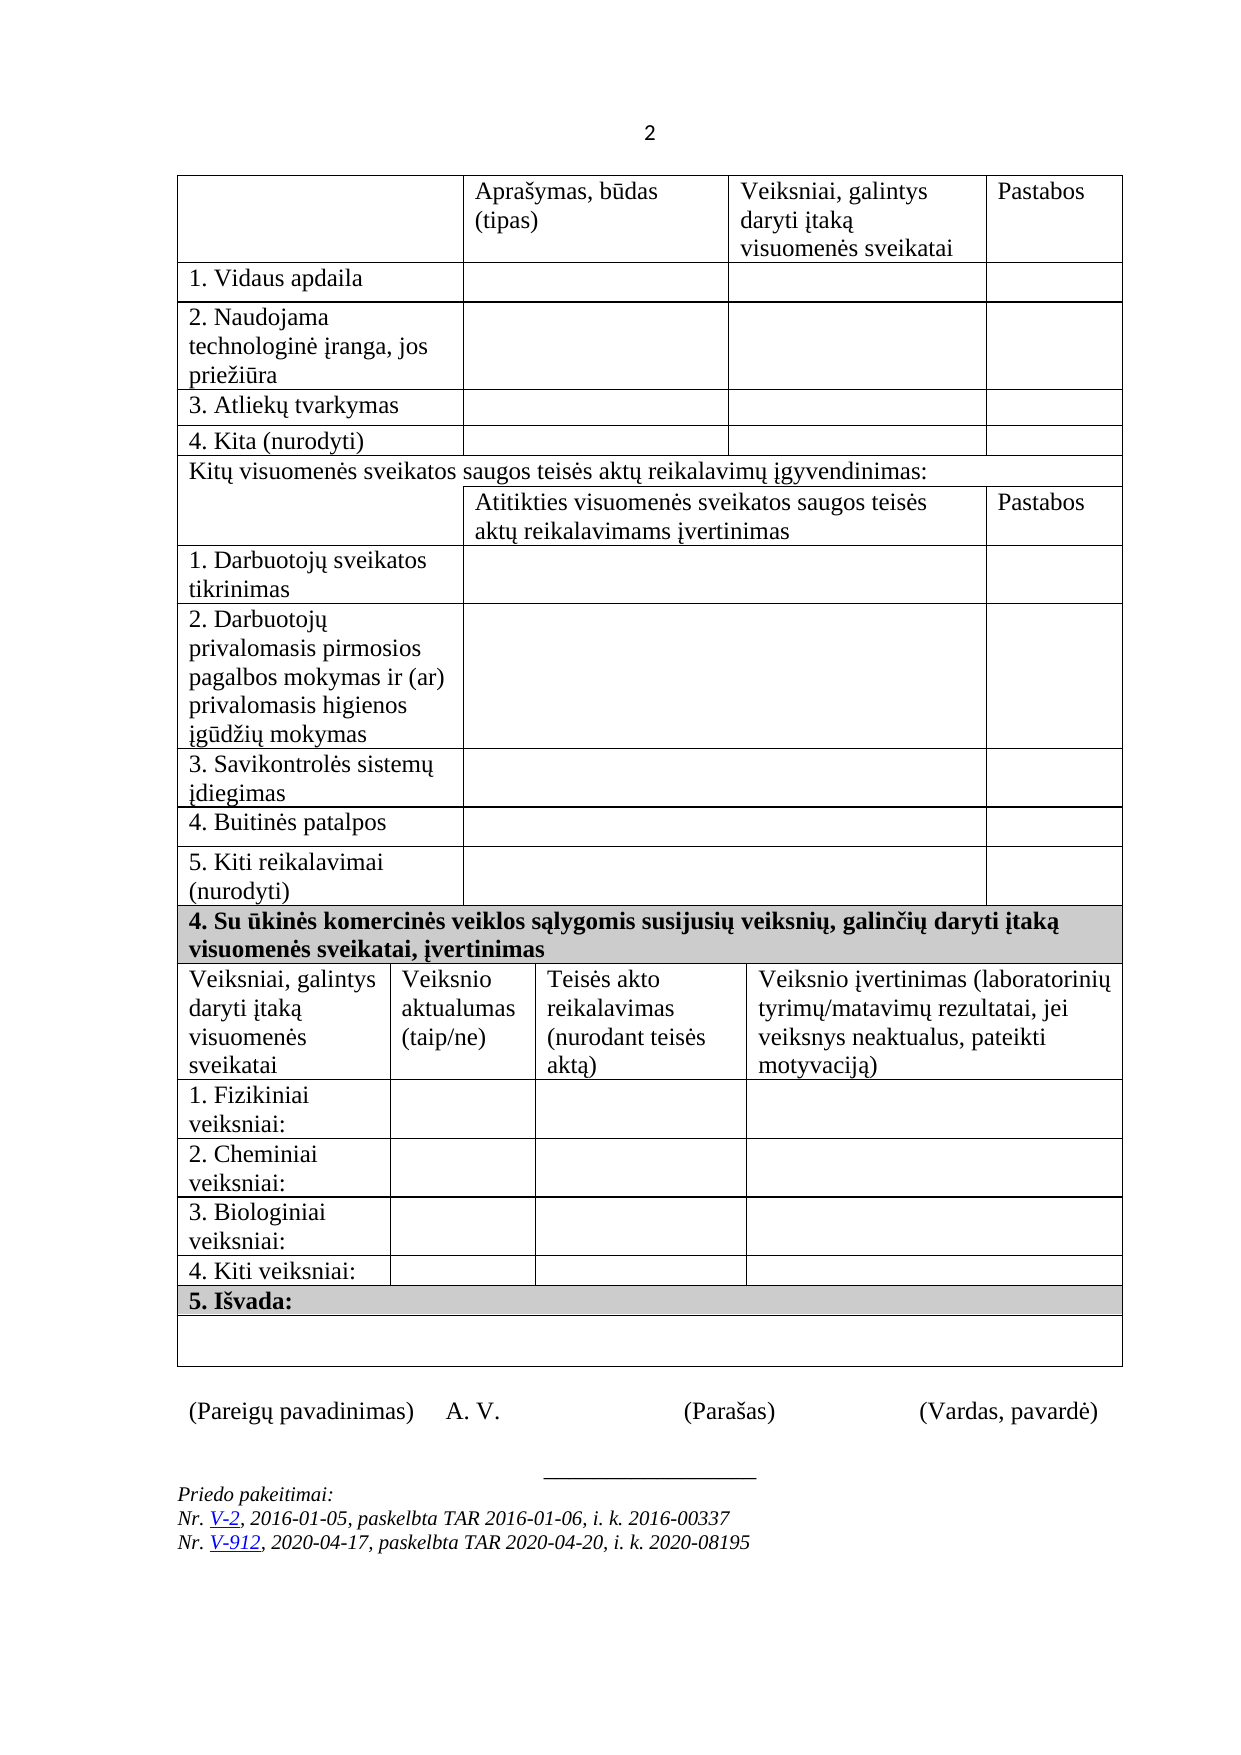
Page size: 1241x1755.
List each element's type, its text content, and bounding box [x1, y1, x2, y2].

table_cell [391, 1198, 535, 1255]
table_cell [987, 604, 1122, 748]
table_cell [747, 1139, 1122, 1196]
table_cell [178, 1316, 1122, 1366]
table_cell Veiksnio įvertinimas (laboratorinių tyrimų/matavimų rezultatai, jei veiksnys neaktualus, pateikti motyvaciją) [747, 964, 1122, 1079]
table_cell [987, 303, 1122, 389]
table_cell Kitų visuomenės sveikatos saugos teisės aktų reikalavimų įgyvendinimas: [178, 456, 1122, 486]
text Nr. V-912, 2020-04-17, paskelbta TAR 2020-04-20, i. k. 2020-08195 [177, 1530, 1122, 1554]
table_cell [729, 263, 986, 301]
table_cell Veiksniai, galintys daryti įtaką visuomenės sveikatai [729, 176, 986, 262]
table_cell [536, 1080, 746, 1138]
table_cell 3. Atliekų tvarkymas [178, 390, 463, 425]
table_cell 4. Su ūkinės komercinės veiklos sąlygomis susijusių veiksnių, galinčių daryti įtaką visuomenės sveikatai, įvertinimas [178, 906, 1122, 963]
table_cell [536, 1139, 746, 1196]
table_cell Aprašymas, būdas (tipas) [464, 176, 728, 262]
table_cell 2. Naudojama technologinė įranga, jos priežiūra [178, 303, 463, 389]
table_cell 2. Darbuotojų privalomasis pirmosios pagalbos mokymas ir (ar) privalomasis higienos įgūdžių mokymas [178, 604, 463, 748]
table_cell [747, 1198, 1122, 1255]
table_cell [391, 1139, 535, 1196]
table_cell [391, 1256, 535, 1285]
table_cell [536, 1256, 746, 1285]
table_cell 1. Fizikiniai veiksniai: [178, 1080, 390, 1138]
table_cell [987, 847, 1122, 905]
table_cell 3. Biologiniai veiksniai: [178, 1198, 390, 1255]
table_cell [987, 426, 1122, 455]
text Nr. V-2, 2016-01-05, paskelbta TAR 2016-01-06, i. k. 2016-00337 [177, 1506, 1122, 1530]
table_cell [464, 847, 986, 905]
table_cell [464, 808, 986, 846]
table_cell [536, 1198, 746, 1255]
table_cell Pastabos [987, 487, 1122, 544]
table_cell [987, 546, 1122, 603]
table_cell [747, 1256, 1122, 1285]
table_cell [464, 426, 728, 455]
text _________________ [177, 1453, 1122, 1482]
table_cell [729, 426, 986, 455]
table_cell Pastabos [987, 176, 1122, 262]
table_cell [987, 749, 1122, 806]
table_cell [729, 303, 986, 389]
table_cell [747, 1080, 1122, 1138]
table_header (Parašas) [564, 1396, 895, 1424]
table_header (Vardas, pavardė) [895, 1396, 1122, 1424]
table_cell [464, 604, 986, 748]
table_cell 4. Kiti veiksniai: [178, 1256, 390, 1285]
table_cell 2. Cheminiai veiksniai: [178, 1139, 390, 1196]
table_cell 5. Kiti reikalavimai (nurodyti) [178, 847, 463, 905]
table_cell [987, 390, 1122, 425]
table_cell Veiksnio aktualumas (taip/ne) [391, 964, 535, 1079]
table_cell [391, 1080, 535, 1138]
table_cell 1. Darbuotojų sveikatos tikrinimas [178, 546, 463, 603]
table_cell [729, 390, 986, 425]
table_cell [178, 486, 463, 544]
table_cell 5. Išvada: [178, 1286, 1122, 1314]
table_cell [464, 263, 728, 301]
text Priedo pakeitimai: [177, 1482, 1122, 1506]
table_cell 4. Buitinės patalpos [178, 808, 463, 846]
table_cell 1. Vidaus apdaila [178, 263, 463, 301]
table_cell [464, 546, 986, 603]
table_cell [987, 263, 1122, 301]
table_cell Teisės akto reikalavimas (nurodant teisės aktą) [536, 964, 746, 1079]
table_cell 3. Savikontrolės sistemų įdiegimas [178, 749, 463, 806]
table_header (Pareigų pavadinimas) A. V. [177, 1396, 563, 1424]
table_cell [178, 176, 463, 262]
table_cell [987, 808, 1122, 846]
table_cell [464, 390, 728, 425]
table_cell Atitikties visuomenės sveikatos saugos teisės aktų reikalavimams įvertinimas [464, 487, 986, 544]
table_cell [464, 749, 986, 806]
table_cell [464, 303, 728, 389]
table_cell Veiksniai, galintys daryti įtaką visuomenės sveikatai [178, 964, 390, 1079]
table_cell 4. Kita (nurodyti) [178, 426, 463, 455]
